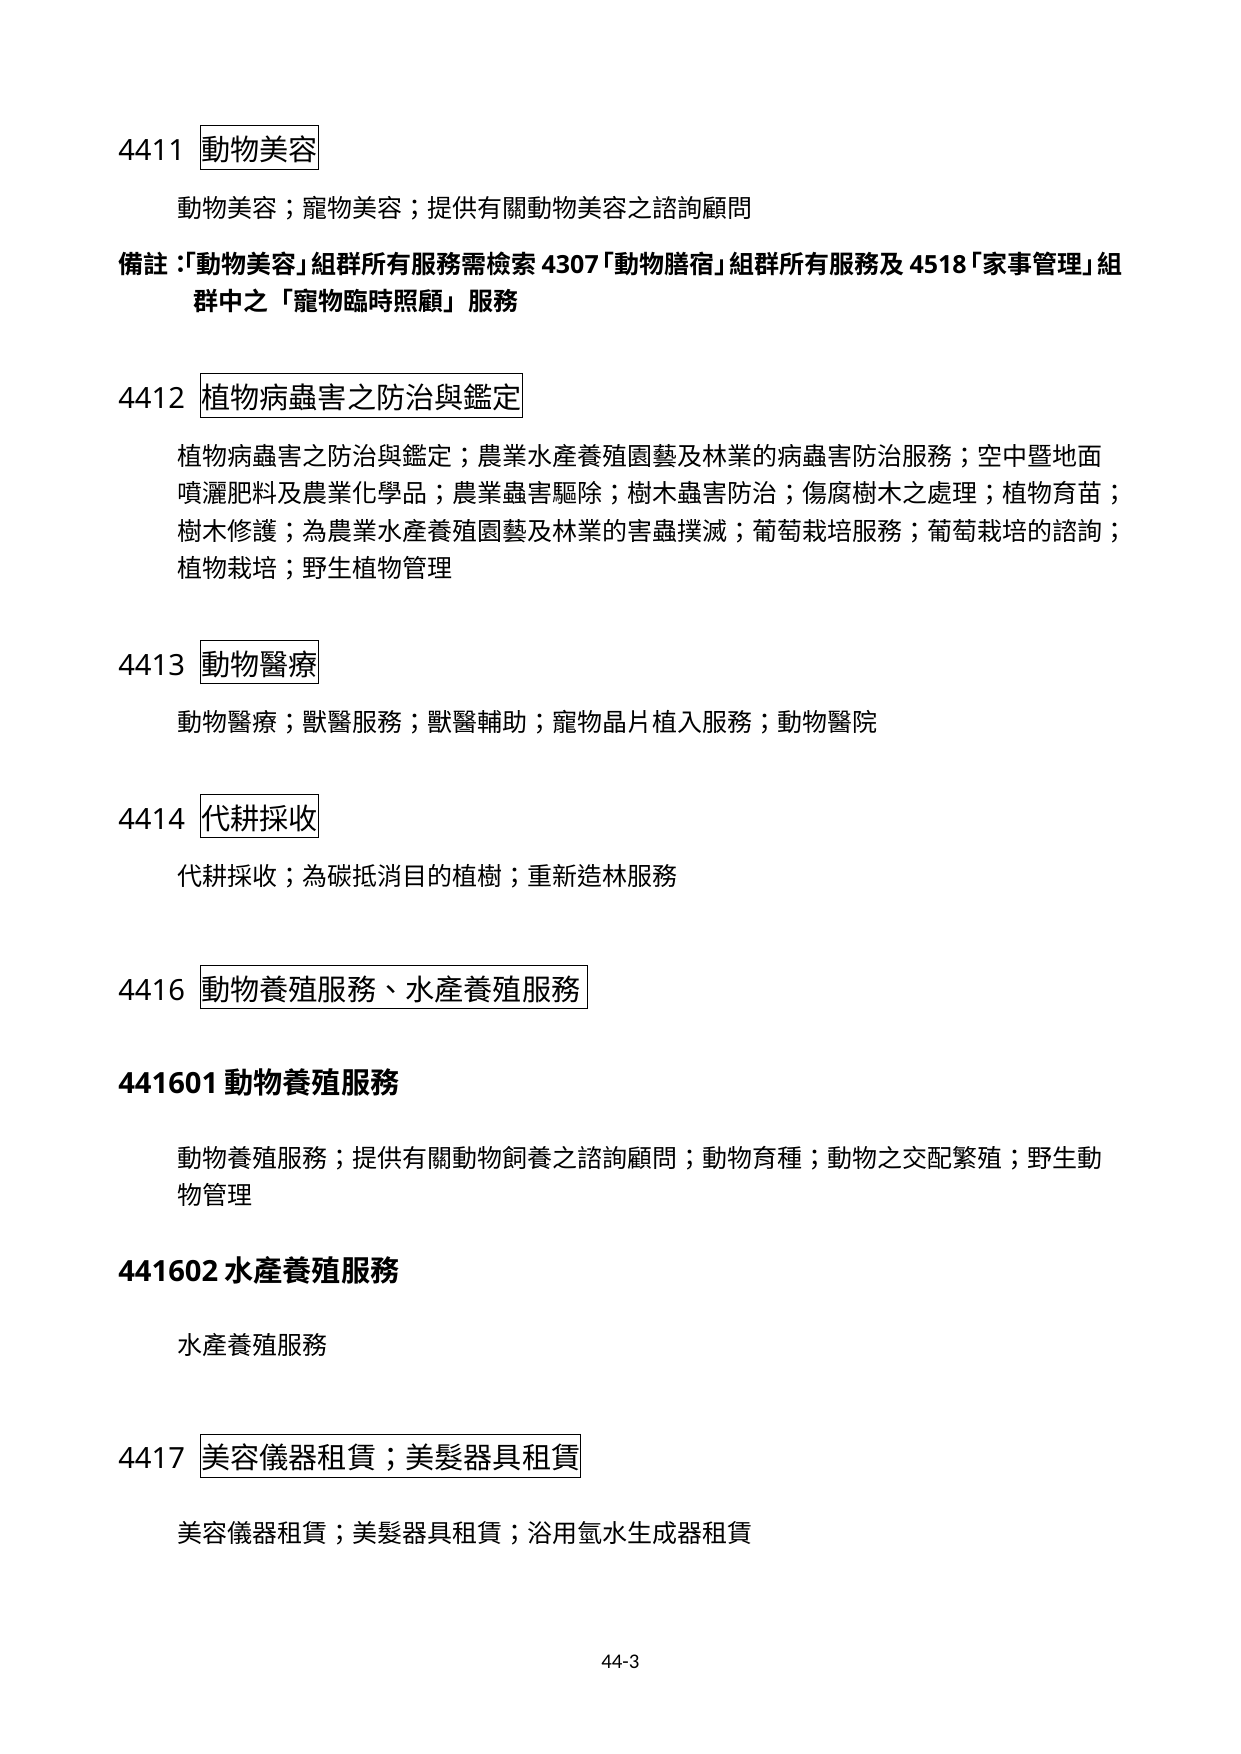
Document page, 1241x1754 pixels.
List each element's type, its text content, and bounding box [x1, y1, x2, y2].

text [319, 796, 1122, 837]
text 備註：「動物美容」組群所有服務需檢索4307「動物膳宿」組群所有服務及4518「家事管理」組群中之「寵物臨時照顧」服務 [118, 244, 1122, 319]
text 4414 [118, 796, 200, 837]
text 4417 美容儀器租賃；美髮器具租賃 [118, 1419, 1122, 1494]
text 441602水產養殖服務 [118, 1231, 1122, 1306]
text 動物醫療；獸醫服務；獸醫輔助；寵物晶片植入服務；動物醫院 [177, 702, 1122, 739]
text [319, 127, 1122, 169]
text 4416 動物養殖服務、水產養殖服務 [118, 950, 1122, 1025]
text 水產養殖服務 [177, 1325, 1122, 1362]
text 441601動物養殖服務 [118, 1044, 1122, 1119]
text 植物病蟲害之防治與鑑定 [201, 375, 522, 417]
text 動物美容；寵物美容；提供有關動物美容之諮詢顧問 [177, 187, 1122, 225]
text 4413 [118, 642, 200, 683]
text 美容儀器租賃；美髮器具租賃；浴用氫水生成器租賃 [177, 1512, 1122, 1550]
text 動物美容 [201, 127, 318, 169]
text 代耕採收 [201, 796, 318, 837]
text 代耕採收；為碳抵消目的植樹；重新造林服務 [177, 856, 1122, 894]
text 動物醫療 [201, 642, 318, 683]
text 4412 [118, 375, 200, 417]
text [523, 375, 1122, 417]
text 植物病蟲害之防治與鑑定；農業水產養殖園藝及林業的病蟲害防治服務；空中暨地面噴灑肥料及農業化學品；農業蟲害驅除；樹木蟲害防治；傷腐樹木之處理；植物育苗；樹木修護；為農業水產養殖園藝及林業的害蟲撲滅；葡萄栽培服務；葡萄栽培的諮詢；植物栽培；野生植物管理 [177, 435, 1122, 585]
text 4411 [118, 127, 200, 169]
text 動物養殖服務；提供有關動物飼養之諮詢顧問；動物育種；動物之交配繁殖；野生動物管理 [177, 1137, 1122, 1212]
text [319, 642, 1122, 683]
